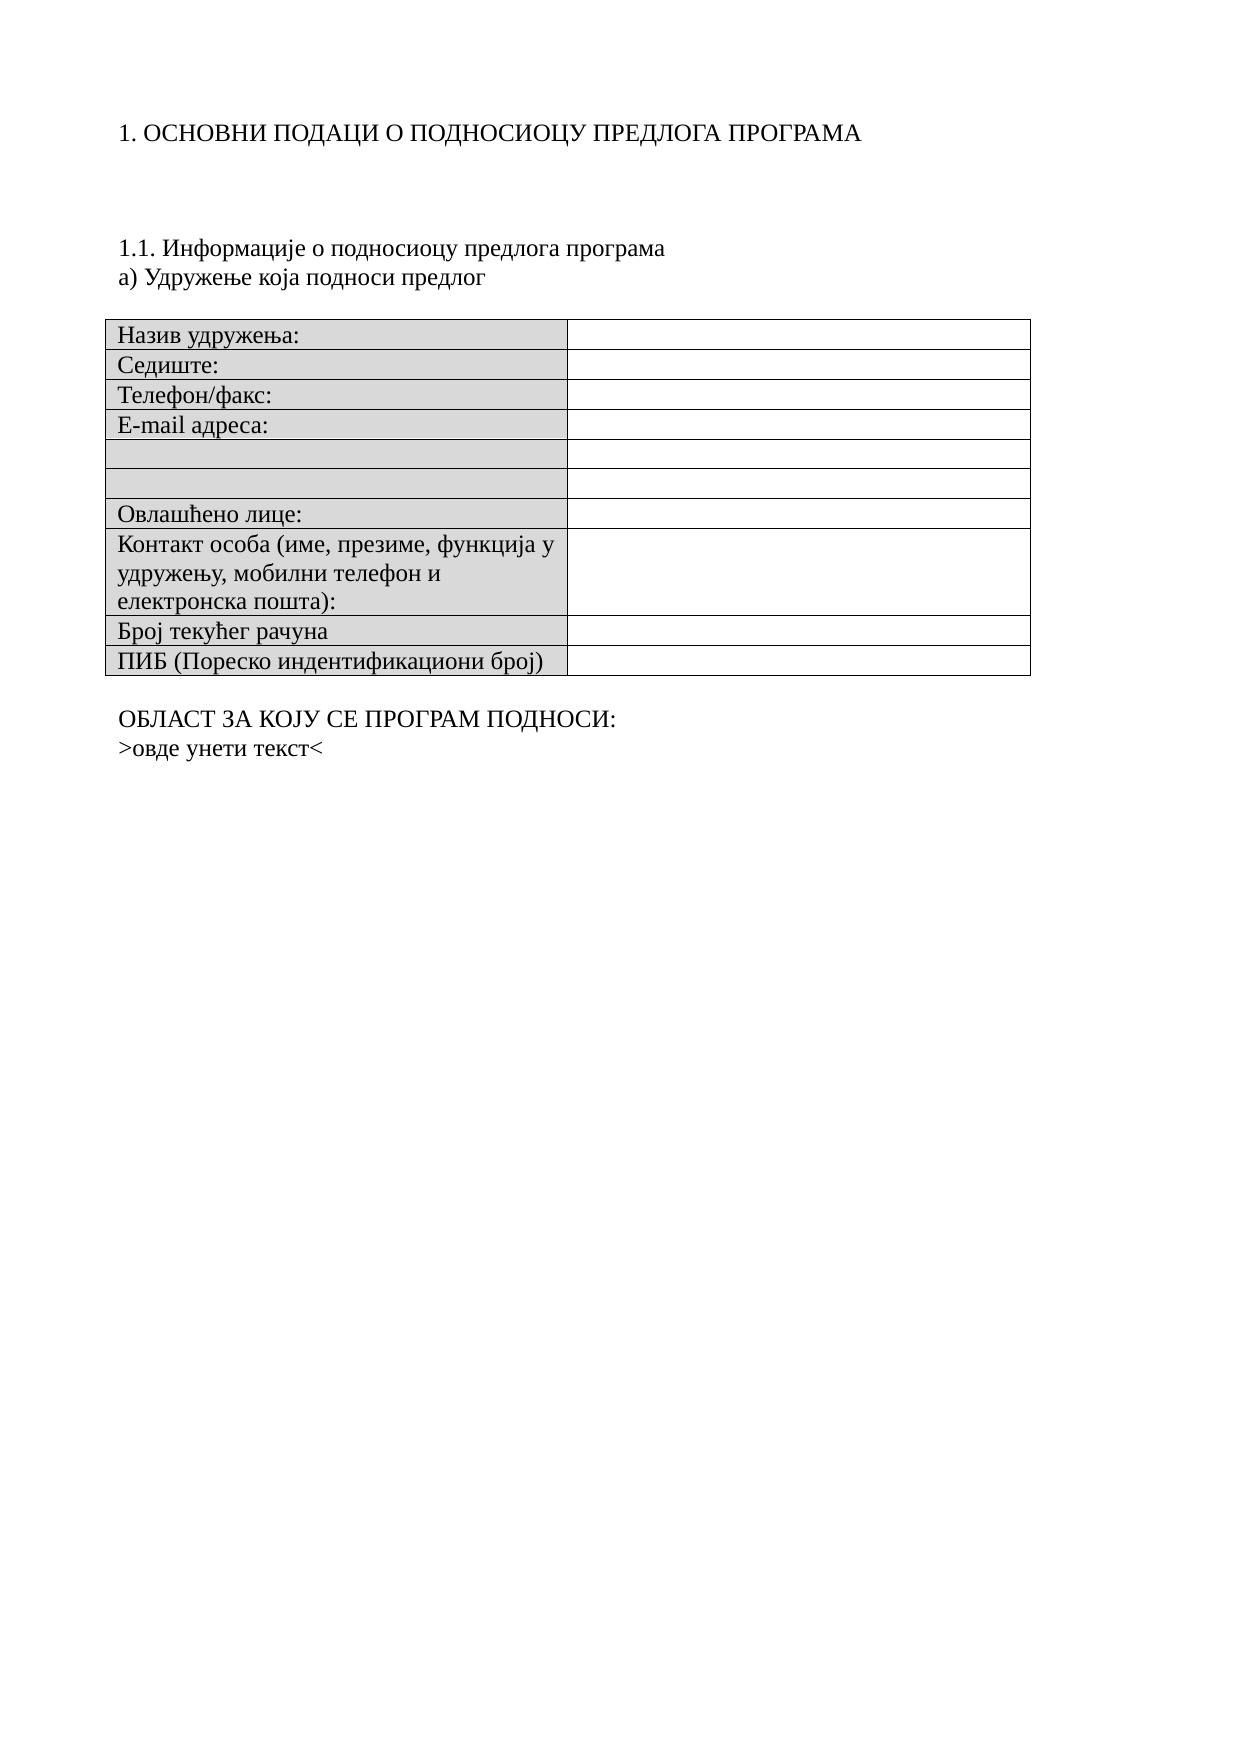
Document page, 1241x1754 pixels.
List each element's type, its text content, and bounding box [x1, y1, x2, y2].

table_header [568, 320, 1030, 349]
text 1.1. Информације о подносиоцу предлога програма [118, 233, 1122, 262]
table_cell [568, 646, 1030, 675]
table_cell [106, 440, 567, 468]
table_header Назив удружења: [106, 320, 567, 349]
table_cell [568, 499, 1030, 528]
text ОБЛАСТ ЗА КОЈУ СЕ ПРОГРАМ ПОДНОСИ: [118, 704, 1122, 733]
table_cell [106, 469, 567, 498]
text >овде унети текст< [118, 733, 1122, 762]
table_cell Контакт особа (име, презиме, функција у удружењу, мобилни телефон и електронска пошта): [106, 529, 567, 615]
table_cell [568, 350, 1030, 379]
table_cell [568, 616, 1030, 645]
table_cell [568, 410, 1030, 438]
text 1. ОСНОВНИ ПОДАЦИ О ПОДНОСИОЦУ ПРЕДЛОГА ПРОГРАМА [118, 118, 1122, 147]
table_cell Број текућег рачуна [106, 616, 567, 645]
table_cell [568, 469, 1030, 498]
table_cell [568, 529, 1030, 615]
table_cell E-mail адреса: [106, 410, 567, 438]
table_cell Седиште: [106, 350, 567, 379]
table_cell ПИБ (Пореско индентификациони број) [106, 646, 567, 675]
text а) Удружење која подноси предлог [118, 262, 1122, 291]
table_cell Телефон/факс: [106, 380, 567, 409]
table_cell [568, 380, 1030, 409]
table_cell Овлашћено лице: [106, 499, 567, 528]
table_cell [568, 440, 1030, 468]
